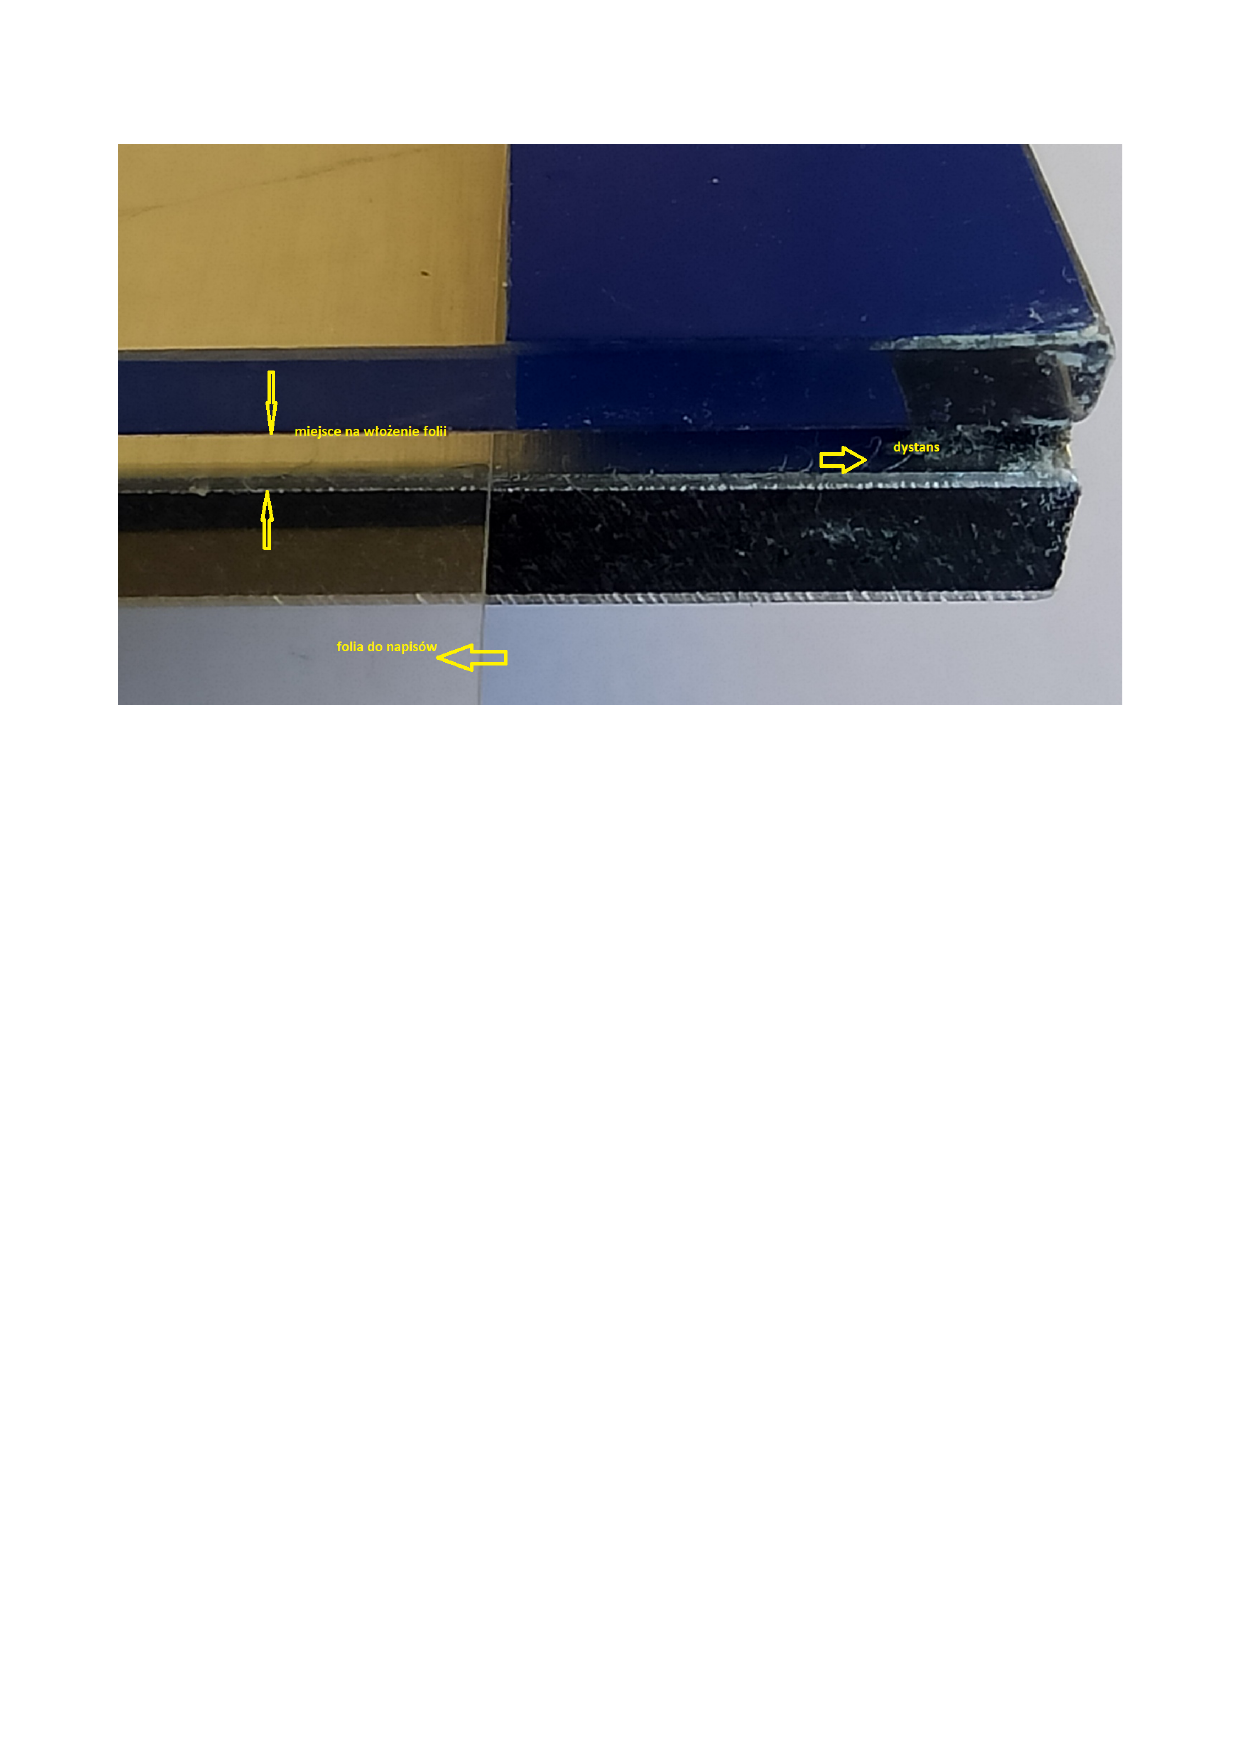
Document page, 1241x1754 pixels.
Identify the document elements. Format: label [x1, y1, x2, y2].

picture [118, 144, 1123, 705]
